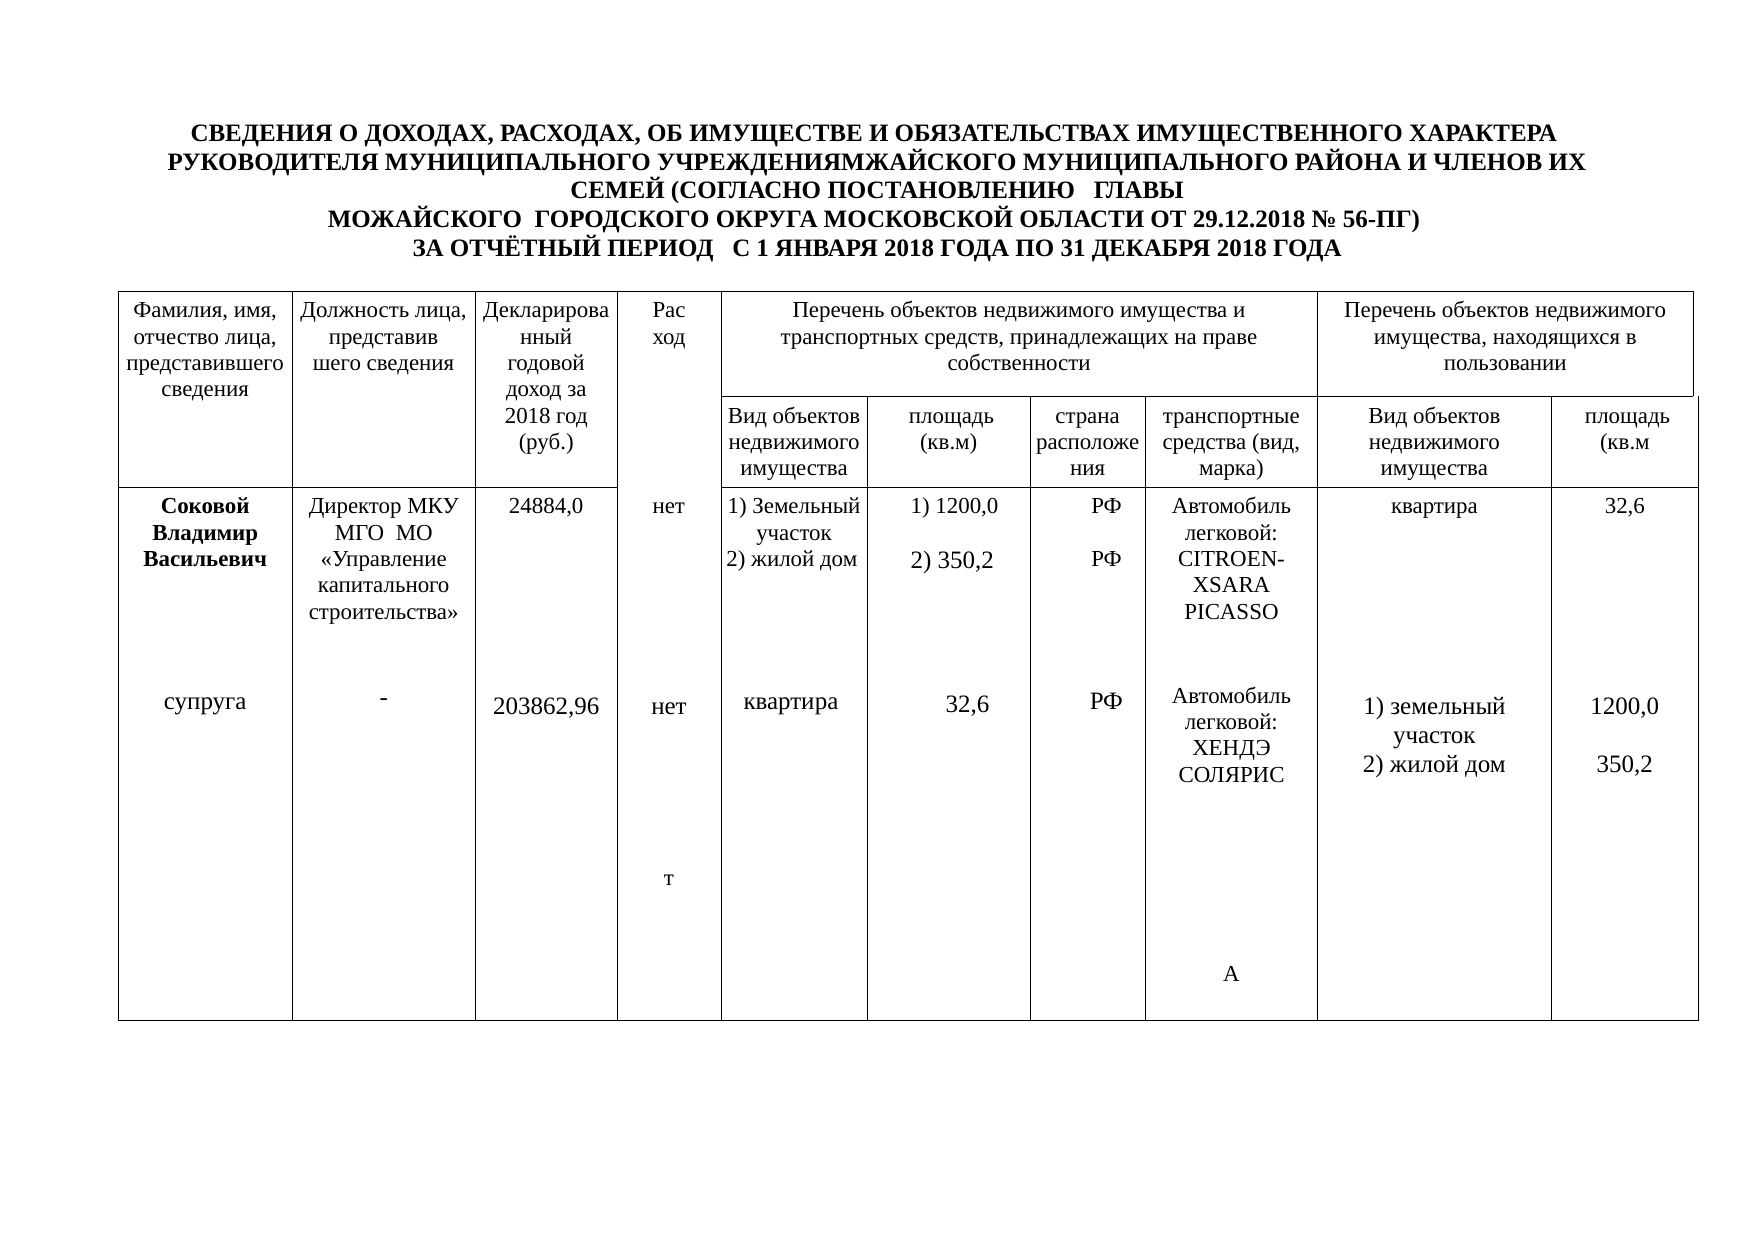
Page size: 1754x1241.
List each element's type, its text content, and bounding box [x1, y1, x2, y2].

table_cell РФ РФ РФ [1031, 488, 1145, 1020]
table_header Фамилия, имя, отчество лица, представившего сведения [119, 292, 292, 487]
table_header [1694, 291, 1698, 396]
table_cell площадь (кв.м) [868, 397, 1030, 487]
table_header Перечень объектов недвижимого имущества и транспортных средств, принадлежащих на праве собственности [722, 292, 1317, 396]
table_header Рас ход [618, 292, 721, 487]
table_cell Вид объектов недвижимого имущества [1318, 397, 1551, 487]
table_header Перечень объектов недвижимого имущества, находящихся в пользовании [1318, 292, 1693, 396]
table_cell Вид объектов недвижимого имущества [722, 397, 867, 487]
table_cell 32,6 1200,0 350,2 [1552, 488, 1698, 1020]
table_cell страна расположе ния [1031, 397, 1145, 487]
table_header Должность лица, представив шего сведения [293, 292, 475, 487]
table_cell квартира 1) земельный участок 2) жилой дом [1318, 488, 1551, 1020]
table_cell 1) 1200,0 2) 350,2 32,6 [868, 488, 1030, 1020]
table_cell нет нет т [618, 487, 721, 1020]
table_cell Автомобиль легковой: CITROEN-XSARA PICASSO Автомобиль легковой: ХЕНДЭ СОЛЯРИС А [1146, 488, 1317, 1020]
table_cell 1) Земельный участок 2) жилой дом квартира [722, 488, 867, 1020]
table_cell Директор МКУ МГО МО «Управление капитального строительства» - [293, 488, 475, 1020]
table_cell 24884,0 203862,96 [476, 488, 617, 1020]
text СВЕДЕНИЯ О ДОХОДАХ, РАСХОДАХ, ОБ ИМУЩЕСТВЕ И ОБЯЗАТЕЛЬСТВАХ ИМУЩЕСТВЕННОГО ХАРАКТЕРА [118, 118, 1636, 147]
table_cell транспортные средства (вид, марка) [1146, 397, 1317, 487]
table_cell площадь (кв.м [1552, 396, 1698, 487]
text ЗА ОТЧЁТНЫЙ ПЕРИОД С 1 ЯНВАРЯ 2018 ГОДА ПО 31 ДЕКАБРЯ 2018 ГОДА [118, 233, 1636, 262]
text РУКОВОДИТЕЛЯ МУНИЦИПАЛЬНОГО УЧРЕЖДЕНИЯМЖАЙСКОГО МУНИЦИПАЛЬНОГО РАЙОНА И ЧЛЕНОВ ИХ СЕМЕЙ (СОГЛАСНО ПОСТАНОВЛЕНИЮ ГЛАВЫ [118, 147, 1636, 204]
table_header Декларированный годовой доход за 2018 год (руб.) [476, 292, 617, 487]
table_cell Соковой Владимир Васильевич супруга [119, 488, 292, 1020]
text МОЖАЙСКОГО ГОРОДСКОГО ОКРУГА МОСКОВСКОЙ ОБЛАСТИ ОТ 29.12.2018 № 56-ПГ) [118, 204, 1636, 233]
